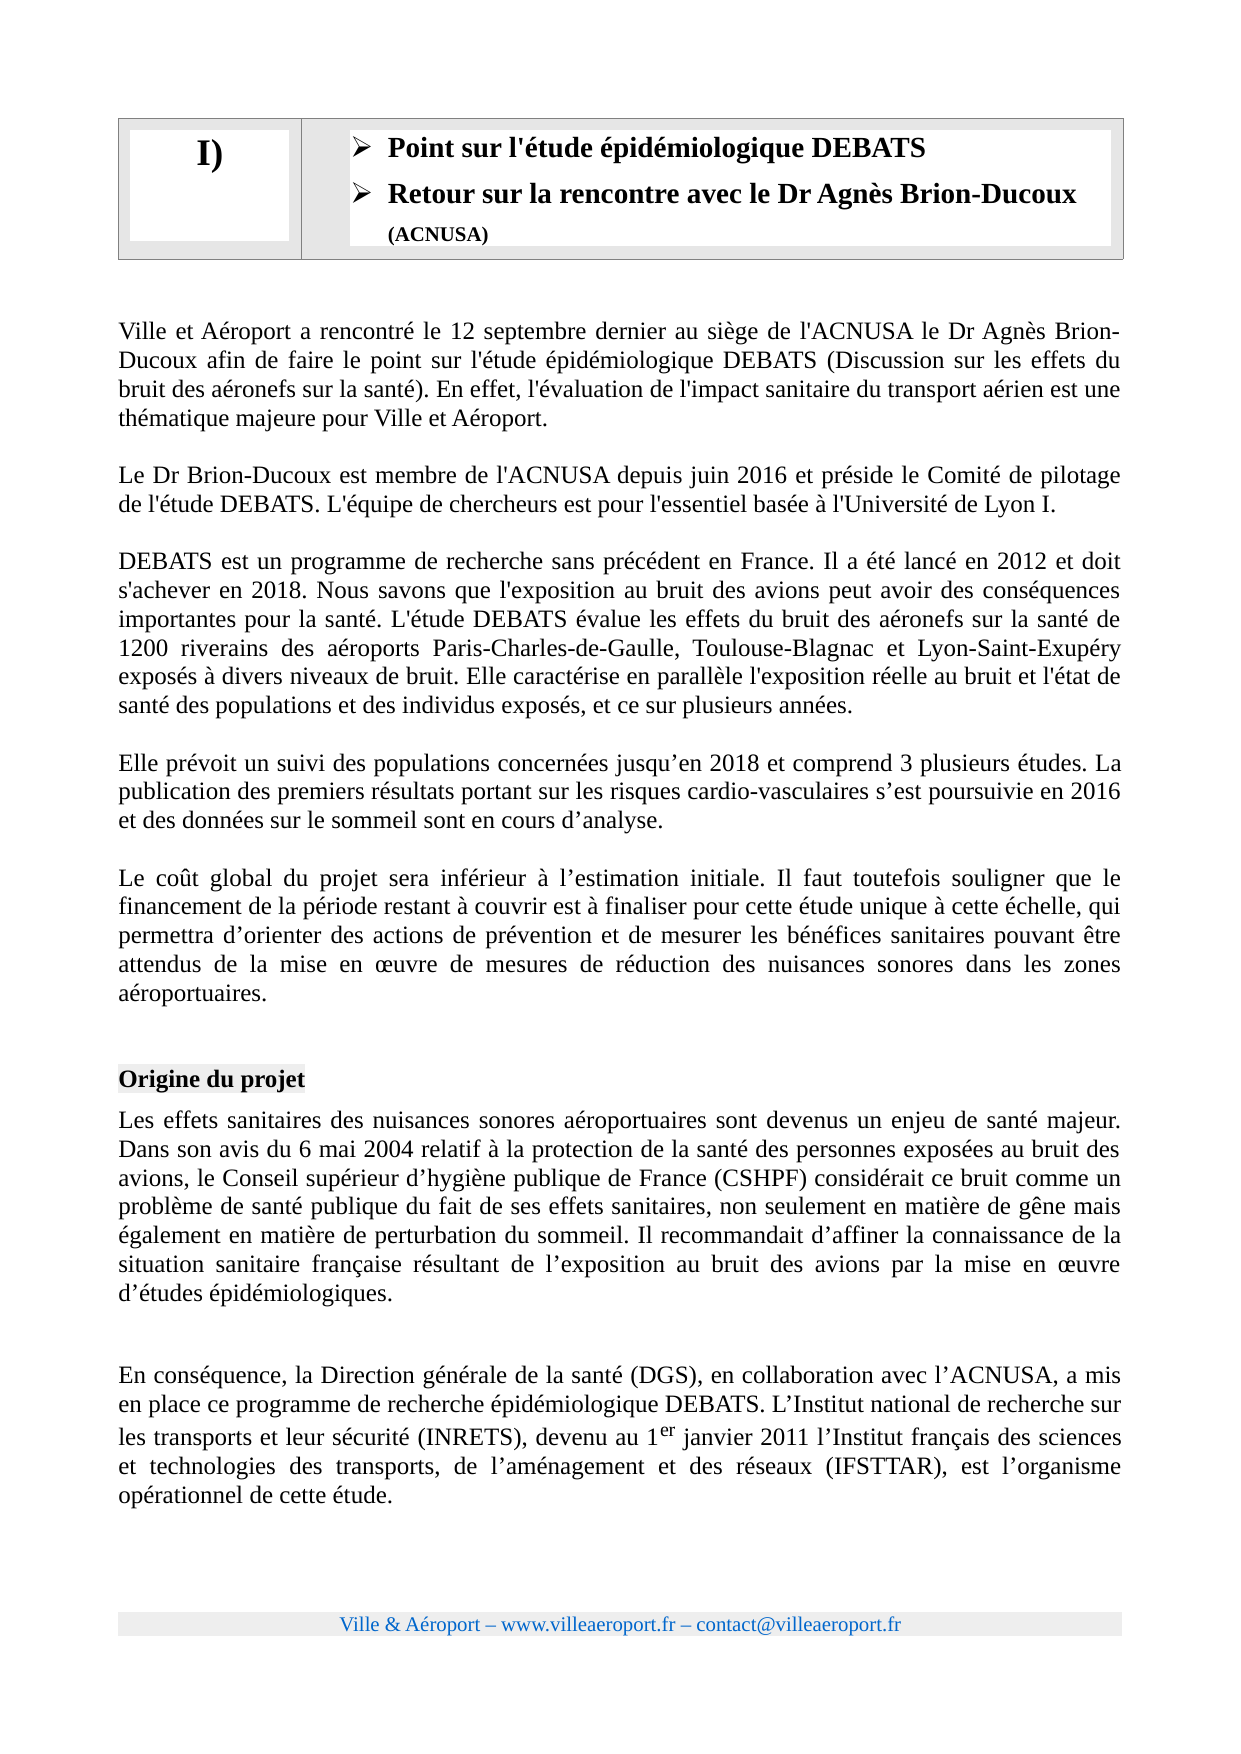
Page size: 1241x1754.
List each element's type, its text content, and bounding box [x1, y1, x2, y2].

table_header I) [119, 119, 301, 259]
text Elle prévoit un suivi des populations concernées jusqu’en 2018 et comprend 3 plusieurs études. La publication des premiers résultats portant sur les risques cardio-vasculaires s’est poursuivie en 2016 et des données sur le sommeil sont en cours d’analyse. [118, 748, 1122, 834]
text Le coût global du projet sera inférieur à l’estimation initiale. Il faut toutefois souligner que le financement de la période restant à couvrir est à finaliser pour cette étude unique à cette échelle, qui permettra d’orienter des actions de prévention et de mesurer les bénéfices sanitaires pouvant être attendus de la mise en œuvre de mesures de réduction des nuisances sonores dans les zones aéroportuaires. [118, 863, 1122, 1006]
text Les effets sanitaires des nuisances sonores aéroportuaires sont devenus un enjeu de santé majeur. Dans son avis du 6 mai 2004 relatif à la protection de la santé des personnes exposées au bruit des avions, le Conseil supérieur d’hygiène publique de France (CSHPF) considérait ce bruit comme un problème de santé publique du fait de ses effets sanitaires, non seulement en matière de gêne mais également en matière de perturbation du sommeil. Il recommandait d’affiner la connaissance de la situation sanitaire française résultant de l’exposition au bruit des avions par la mise en œuvre d’études épidémiologiques. [118, 1105, 1122, 1306]
text En conséquence, la Direction générale de la santé (DGS), en collaboration avec l’ACNUSA, a mis en place ce programme de recherche épidémiologique DEBATS. L’Institut national de recherche sur les transports et leur sécurité (INRETS), devenu au 1er janvier 2011 l’Institut français des sciences et technologies des transports, de l’aménagement et des réseaux (IFSTTAR), est l’organisme opérationnel de cette étude. [118, 1360, 1122, 1509]
text Le Dr Brion-Ducoux est membre de l'ACNUSA depuis juin 2016 et préside le Comité de pilotage de l'étude DEBATS. L'équipe de chercheurs est pour l'essentiel basée à l'Université de Lyon I. [118, 460, 1122, 518]
text Origine du projet [118, 1064, 1122, 1093]
text DEBATS est un programme de recherche sans précédent en France. Il a été lancé en 2012 et doit s'achever en 2018. Nous savons que l'exposition au bruit des avions peut avoir des conséquences importantes pour la santé. L'étude DEBATS évalue les effets du bruit des aéronefs sur la santé de 1200 riverains des aéroports Paris-Charles-de-Gaulle, Toulouse-Blagnac et Lyon-Saint-Exupéry exposés à divers niveaux de bruit. Elle caractérise en parallèle l'exposition réelle au bruit et l'état de santé des populations et des individus exposés, et ce sur plusieurs années. [118, 546, 1122, 719]
table_header Point sur l'étude épidémiologique DEBATS Retour sur la rencontre avec le Dr Agnès Brion-Ducoux (ACNUSA) [302, 119, 1123, 259]
text Ville et Aéroport a rencontré le 12 septembre dernier au siège de l'ACNUSA le Dr Agnès Brion-Ducoux afin de faire le point sur l'étude épidémiologique DEBATS (Discussion sur les effets du bruit des aéronefs sur la santé). En effet, l'évaluation de l'impact sanitaire du transport aérien est une thématique majeure pour Ville et Aéroport. [118, 316, 1122, 431]
